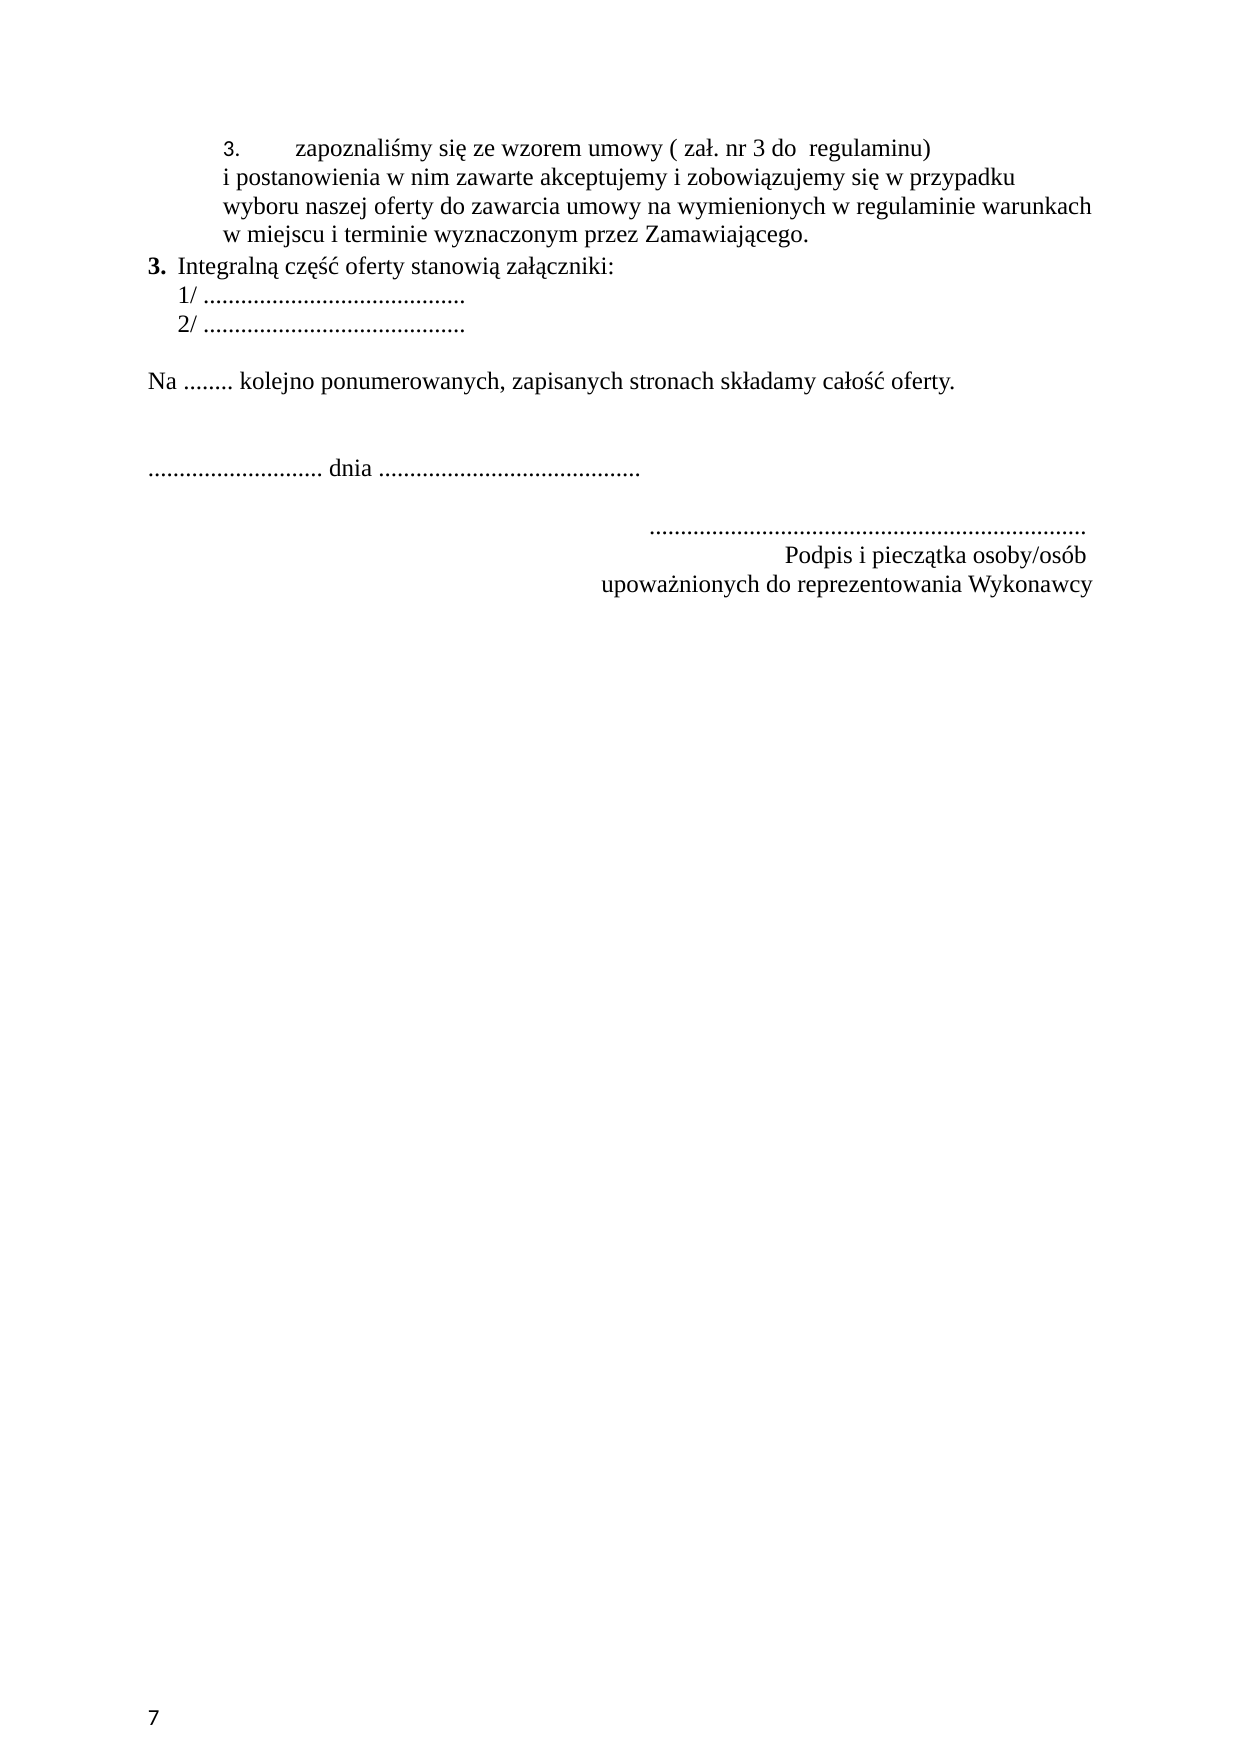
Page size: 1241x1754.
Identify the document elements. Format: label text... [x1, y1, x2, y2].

text 2/ .......................................... [177, 309, 1093, 338]
text upoważnionych do reprezentowania Wykonawcy [177, 569, 1093, 598]
text 1/ .......................................... [177, 280, 1093, 309]
text Podpis i pieczątka osoby/osób [148, 540, 1093, 569]
text ............................ dnia .......................................... [148, 453, 1093, 481]
text ...................................................................... [148, 511, 1093, 540]
list Integralną część oferty stanowią załączniki: [148, 251, 1093, 280]
list zapoznaliśmy się ze wzorem umowy ( zał. nr 3 do regulaminu) i postanowienia w nim zawarte akceptujemy i zobowiązujemy się w przypadku wyboru naszej oferty do zawarcia umowy na wymienionych w regulaminie warunkach w miejscu i terminie wyznaczonym przez Zamawiającego. [223, 133, 1093, 248]
text Na ........ kolejno ponumerowanych, zapisanych stronach składamy całość oferty. [148, 366, 1093, 395]
